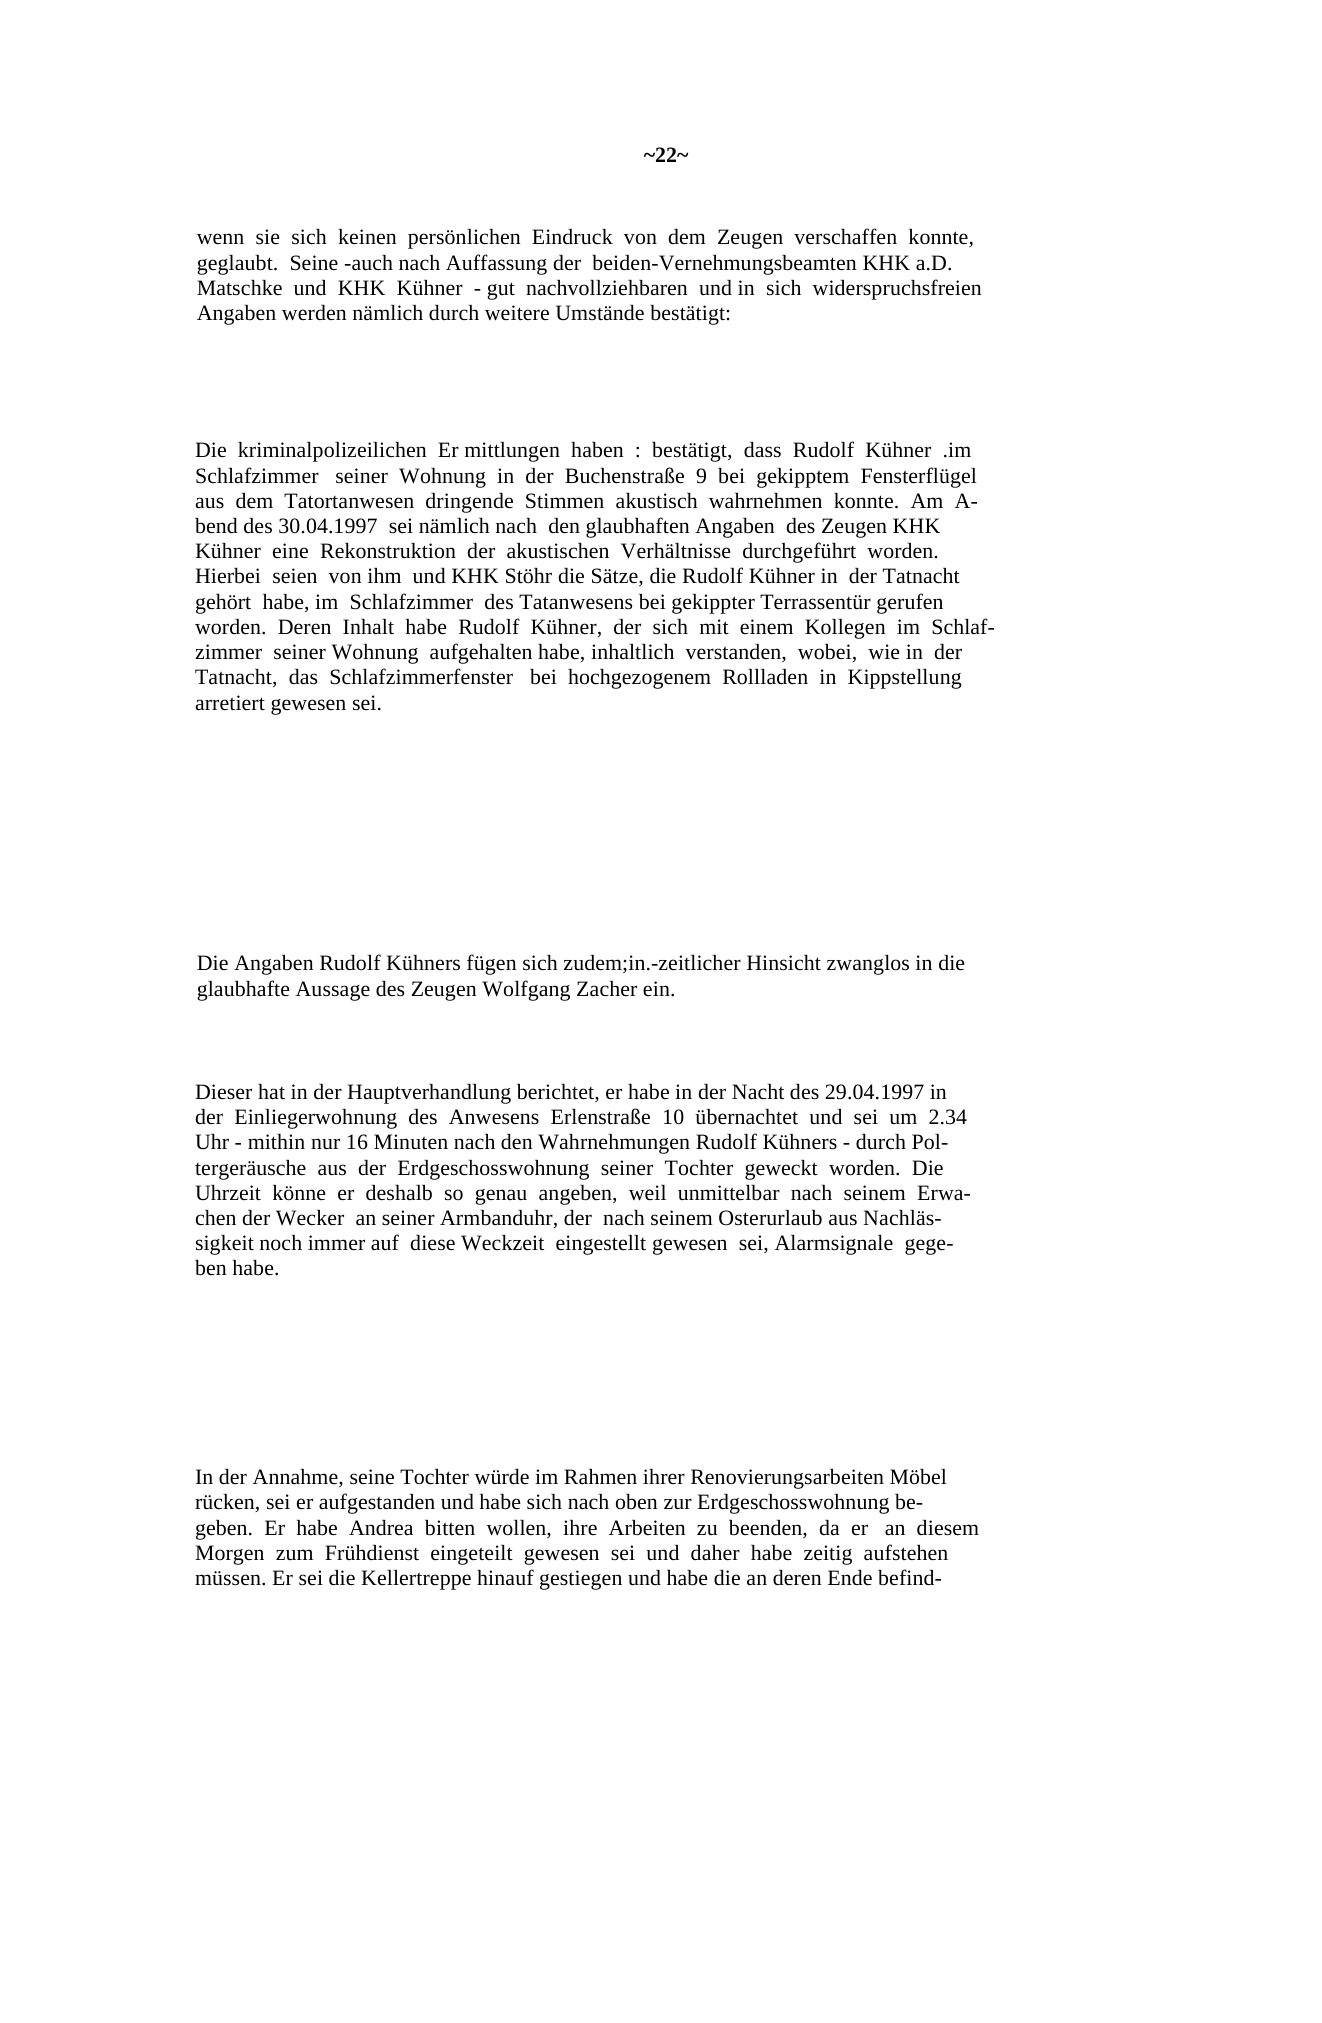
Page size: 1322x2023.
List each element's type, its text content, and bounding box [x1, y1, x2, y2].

text Uhr - mithin nur 16 Minuten nach den Wahrnehmungen Rudolf Kühners - durch Pol- [195, 1129, 1296, 1154]
text Die Angaben Rudolf Kühners fügen sich zudem;in.-zeitlicher Hinsicht zwanglos in die [197, 950, 1296, 976]
text bend des 30.04.1997 sei nämlich nach den glaubhaften Angaben des Zeugen KHK [195, 513, 1296, 538]
text Tatnacht, das Schlafzimmerfenster bei hochgezogenem Rollladen in Kippstellung [195, 664, 1296, 689]
text Kühner eine Rekonstruktion der akustischen Verhältnisse durchgeführt worden. [195, 538, 1296, 563]
text aus dem Tatortanwesen dringende Stimmen akustisch wahrnehmen konnte. Am A- [195, 488, 1296, 513]
text Schlafzimmer seiner Wohnung in der Buchenstraße 9 bei gekipptem Fensterflügel [195, 463, 1296, 488]
text tergeräusche aus der Erdgeschosswohnung seiner Tochter geweckt worden. Die [195, 1154, 1296, 1180]
text Angaben werden nämlich durch weitere Umstände bestätigt: [197, 300, 1296, 325]
text ~22~ [643, 142, 764, 167]
text geglaubt. Seine -auch nach Auffassung der beiden-Vernehmungsbeamten KHK a.D. [197, 249, 1296, 275]
text Morgen zum Frühdienst eingeteilt gewesen sei und daher habe zeitig aufstehen [195, 1540, 1296, 1565]
text Dieser hat in der Hauptverhandlung berichtet, er habe in der Nacht des 29.04.1997 in [195, 1079, 1296, 1104]
text worden. Deren Inhalt habe Rudolf Kühner, der sich mit einem Kollegen im Schlaf- [195, 614, 1296, 639]
text zimmer seiner Wohnung aufgehalten habe, inhaltlich verstanden, wobei, wie in der [195, 639, 1296, 664]
text müssen. Er sei die Kellertreppe hinauf gestiegen und habe die an deren Ende befind- [195, 1565, 1296, 1590]
text Uhrzeit könne er deshalb so genau angeben, weil unmittelbar nach seinem Erwa- [195, 1180, 1296, 1205]
text rücken, sei er aufgestanden und habe sich nach oben zur Erdgeschosswohnung be- [195, 1489, 1296, 1514]
text gehört habe, im Schlafzimmer des Tatanwesens bei gekippter Terrassentür gerufen [195, 589, 1296, 614]
text ben habe. [195, 1255, 1296, 1281]
text arretiert gewesen sei. [195, 689, 1296, 715]
text Matschke und KHK Kühner - gut nachvollziehbaren und in sich widerspruchsfreien [197, 275, 1296, 300]
text der Einliegerwohnung des Anwesens Erlenstraße 10 übernachtet und sei um 2.34 [195, 1104, 1296, 1129]
text chen der Wecker an seiner Armbanduhr, der nach seinem Osterurlaub aus Nachläs- [195, 1205, 1296, 1230]
text Die kriminalpolizeilichen Er mittlungen haben : bestätigt, dass Rudolf Kühner .im [195, 437, 1296, 463]
text In der Annahme, seine Tochter würde im Rahmen ihrer Renovierungsarbeiten Möbel [195, 1464, 1296, 1489]
text geben. Er habe Andrea bitten wollen, ihre Arbeiten zu beenden, da er an diesem [195, 1514, 1296, 1540]
text wenn sie sich keinen persönlichen Eindruck von dem Zeugen verschaffen konnte, [197, 224, 1296, 249]
text Hierbei seien von ihm und KHK Stöhr die Sätze, die Rudolf Kühner in der Tatnacht [195, 563, 1296, 589]
text glaubhafte Aussage des Zeugen Wolfgang Zacher ein. [197, 976, 1296, 1001]
text sigkeit noch immer auf diese Weckzeit eingestellt gewesen sei, Alarmsignale gege- [195, 1230, 1296, 1255]
